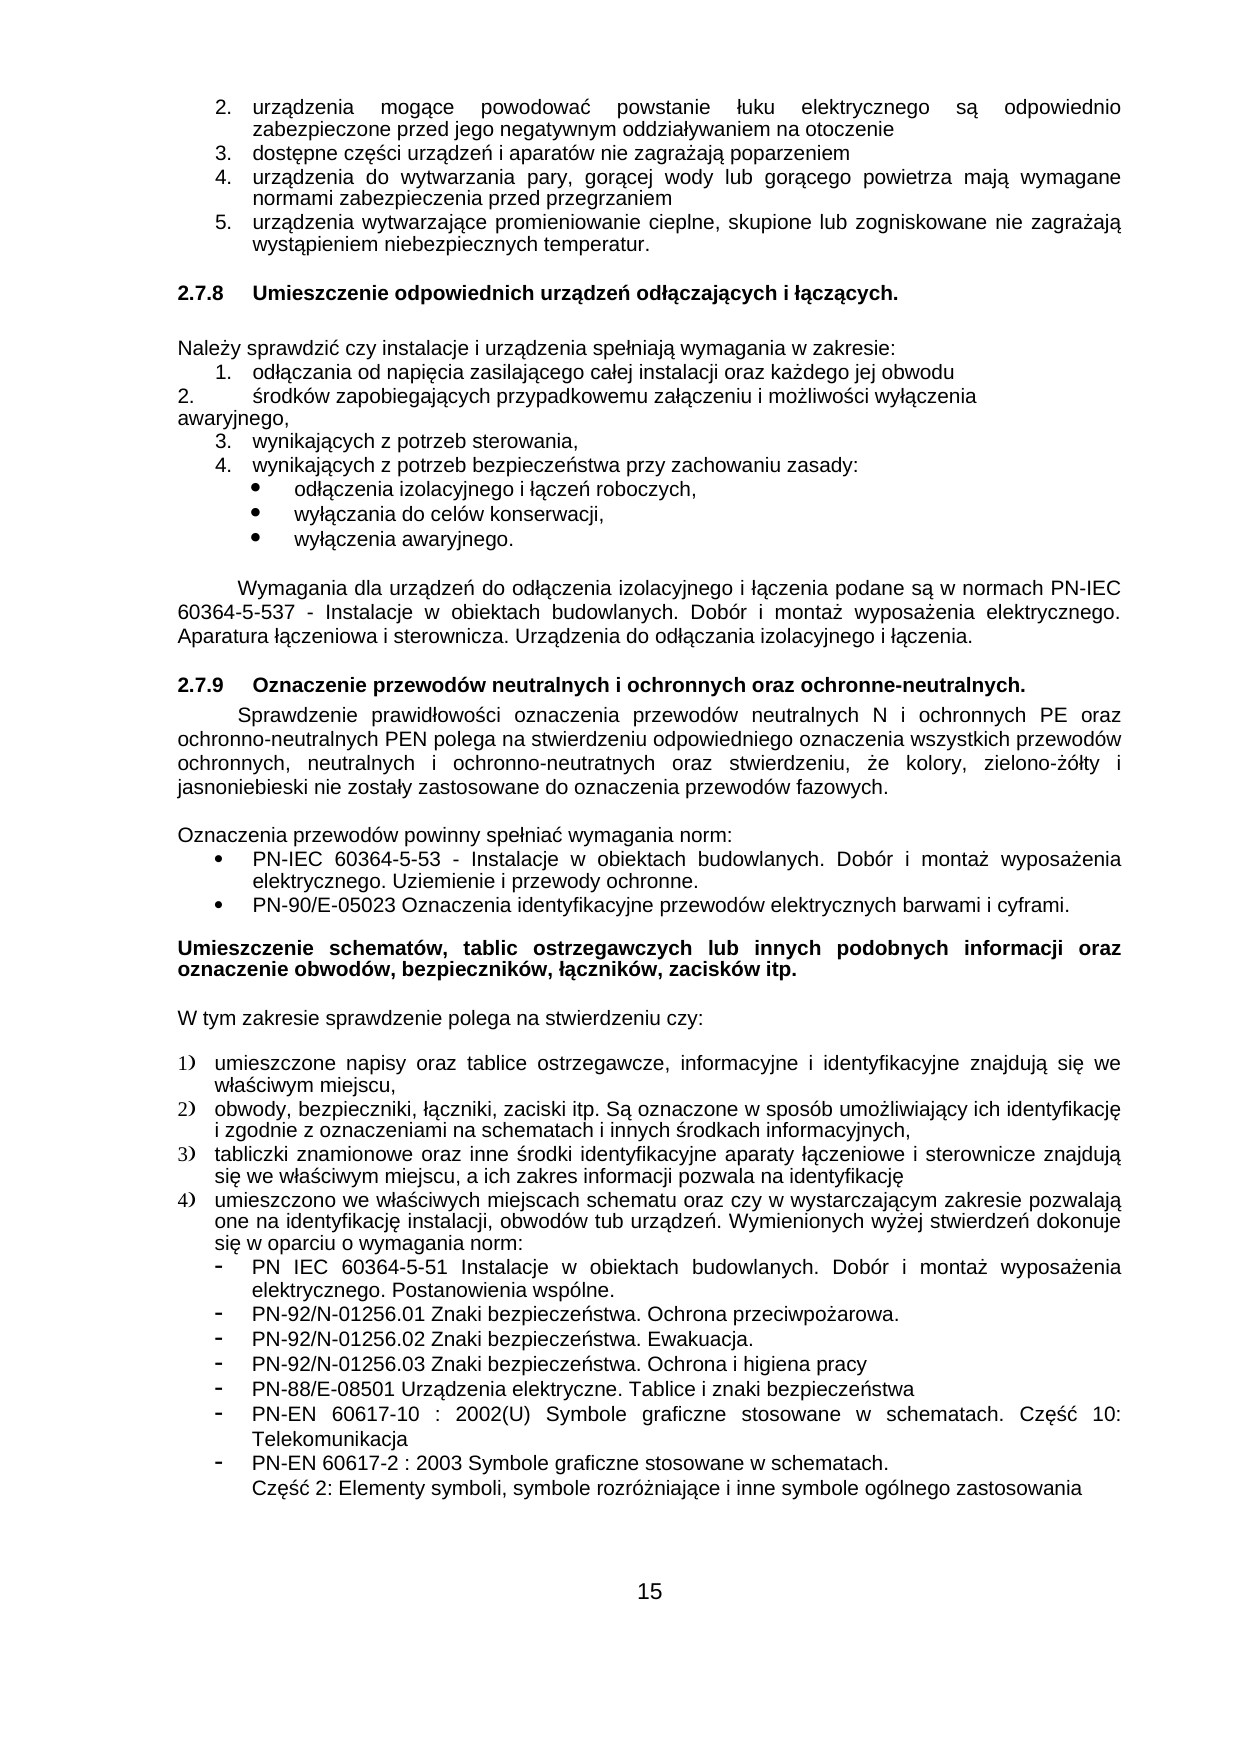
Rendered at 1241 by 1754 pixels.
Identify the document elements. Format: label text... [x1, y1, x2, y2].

list wyłączenia awaryjnego. [251, 527, 1122, 552]
text Należy sprawdzić czy instalacje i urządzenia spełniają wymagania w zakresie: [177, 336, 1122, 360]
list PN-88/E-08501 Urządzenia elektryczne. Tablice i znaki bezpieczeństwa [214, 1376, 1122, 1401]
list odłączania od napięcia zasilającego całej instalacji oraz każdego jej obwodu [215, 360, 1122, 384]
list PN-92/N-01256.01 Znaki bezpieczeństwa. Ochrona przeciwpożarowa. [214, 1301, 1122, 1326]
text Sprawdzenie prawidłowości oznaczenia przewodów neutralnych N i ochronnych PE oraz ochronno-neutralnych PEN polega na stwierdzeniu odpowiedniego oznaczenia wszystkich przewodów ochronnych, neutralnych i ochronno-neutratnych oraz stwierdzeniu, że kolory, zielono-żółty i jasnoniebieski nie zostały zastosowane do oznaczenia przewodów fazowych. [177, 703, 1122, 799]
list tabliczki znamionowe oraz inne środki identyfikacyjne aparaty łączeniowe i sterownicze znajdują się we właściwym miejscu, a ich zakres informacji pozwala na identyfikację [177, 1142, 1122, 1188]
list wynikających z potrzeb bezpieczeństwa przy zachowaniu zasady: [215, 453, 1122, 477]
text Wymagania dla urządzeń do odłączenia izolacyjnego i łączenia podane są w normach PN-IEC 60364-5-537 - Instalacje w obiektach budowlanych. Dobór i montaż wyposażenia elektrycznego. Aparatura łączeniowa i sterownicza. Urządzenia do odłączania izolacyjnego i łączenia. [177, 576, 1122, 648]
text Część 2: Elementy symboli, symbole rozróżniające i inne symbole ogólnego zastosowania [252, 1475, 1122, 1499]
list PN-EN 60617-10 : 2002(U) Symbole graficzne stosowane w schematach. Część 10: Telekomunikacja [214, 1401, 1122, 1450]
list dostępne części urządzeń i aparatów nie zagrażają poparzeniem [215, 141, 1122, 164]
list PN-EN 60617-2 : 2003 Symbole graficzne stosowane w schematach. [214, 1450, 1122, 1475]
list PN-IEC 60364-5-53 - Instalacje w obiektach budowlanych. Dobór i montaż wyposażenia elektrycznego. Uziemienie i przewody ochronne. [215, 847, 1122, 893]
list wyłączania do celów konserwacji, [251, 502, 1122, 527]
list PN-90/E-05023 Oznaczenia identyfikacyjne przewodów elektrycznych barwami i cyframi. [215, 893, 1122, 917]
list odłączenia izolacyjnego i łączeń roboczych, [251, 477, 1122, 502]
list PN IEC 60364-5-51 Instalacje w obiektach budowlanych. Dobór i montaż wyposażenia elektrycznego. Postanowienia wspólne. [214, 1255, 1122, 1301]
list umieszczono we właściwych miejscach schematu oraz czy w wystarczającym zakresie pozwalają one na identyfikację instalacji, obwodów tub urządzeń. Wymienionych wyżej stwierdzeń dokonuje się w oparciu o wymagania norm: [177, 1188, 1122, 1255]
subtitle Umieszczenie odpowiednich urządzeń odłączających i łączących. [177, 281, 1122, 304]
subtitle Oznaczenie przewodów neutralnych i ochronnych oraz ochronne-neutralnych. [177, 673, 1122, 697]
list urządzenia do wytwarzania pary, gorącej wody lub gorącego powietrza mają wymagane normami zabezpieczenia przed przegrzaniem [215, 164, 1122, 210]
list umieszczone napisy oraz tablice ostrzegawcze, informacyjne i identyfikacyjne znajdują się we właściwym miejscu, [177, 1051, 1122, 1096]
list PN-92/N-01256.03 Znaki bezpieczeństwa. Ochrona i higiena pracy [214, 1351, 1122, 1376]
list urządzenia mogące powodować powstanie łuku elektrycznego są odpowiednio zabezpieczone przed jego negatywnym oddziaływaniem na otoczenie [215, 95, 1122, 141]
list obwody, bezpieczniki, łączniki, zaciski itp. Są oznaczone w sposób umożliwiający ich identyfikację i zgodnie z oznaczeniami na schematach i innych środkach informacyjnych, [177, 1096, 1122, 1142]
text Oznaczenia przewodów powinny spełniać wymagania norm: [177, 823, 1122, 847]
list wynikających z potrzeb sterowania, [215, 429, 1122, 453]
text Umieszczenie schematów, tablic ostrzegawczych lub innych podobnych informacji oraz oznaczenie obwodów, bezpieczników, łączników, zacisków itp. [177, 935, 1122, 981]
list urządzenia wytwarzające promieniowanie cieplne, skupione lub zogniskowane nie zagrażają wystąpieniem niebezpiecznych temperatur. [215, 210, 1122, 256]
text W tym zakresie sprawdzenie polega na stwierdzeniu czy: [177, 1006, 1122, 1030]
list środków zapobiegających przypadkowemu załączeniu i możliwości wyłączenia awaryjnego, [177, 384, 1080, 429]
list PN-92/N-01256.02 Znaki bezpieczeństwa. Ewakuacja. [214, 1326, 1122, 1351]
